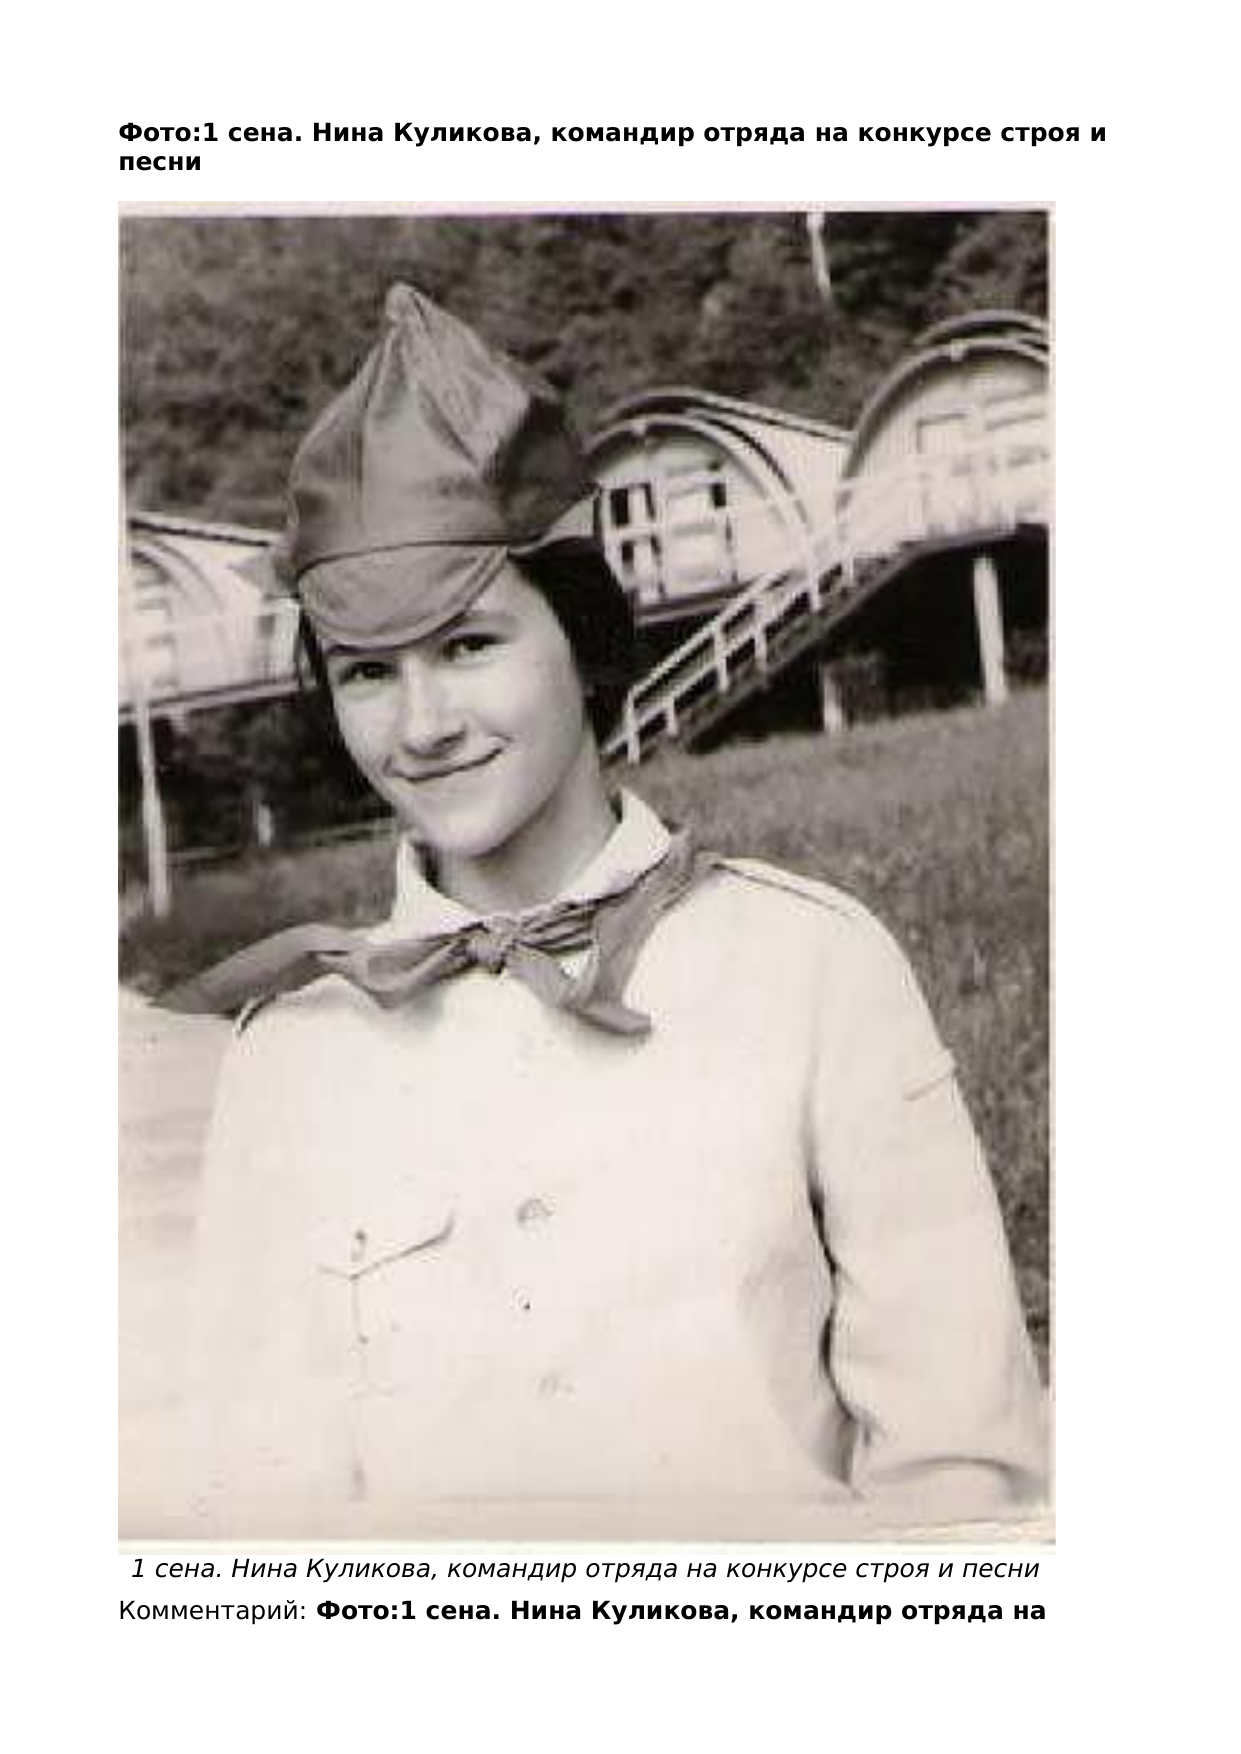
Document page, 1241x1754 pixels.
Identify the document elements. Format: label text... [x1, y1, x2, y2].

picture [118, 201, 1056, 1555]
text Комментарий: Фото:1 сена. Нина Куликова, командир отряда на [118, 1596, 1122, 1625]
subtitle Фото:1 сена. Нина Куликова, командир отряда на конкурсе строя и песни [118, 118, 1122, 176]
text 1 сена. Нина Куликова, командир отряда на конкурсе строя и песни [118, 1555, 1056, 1583]
